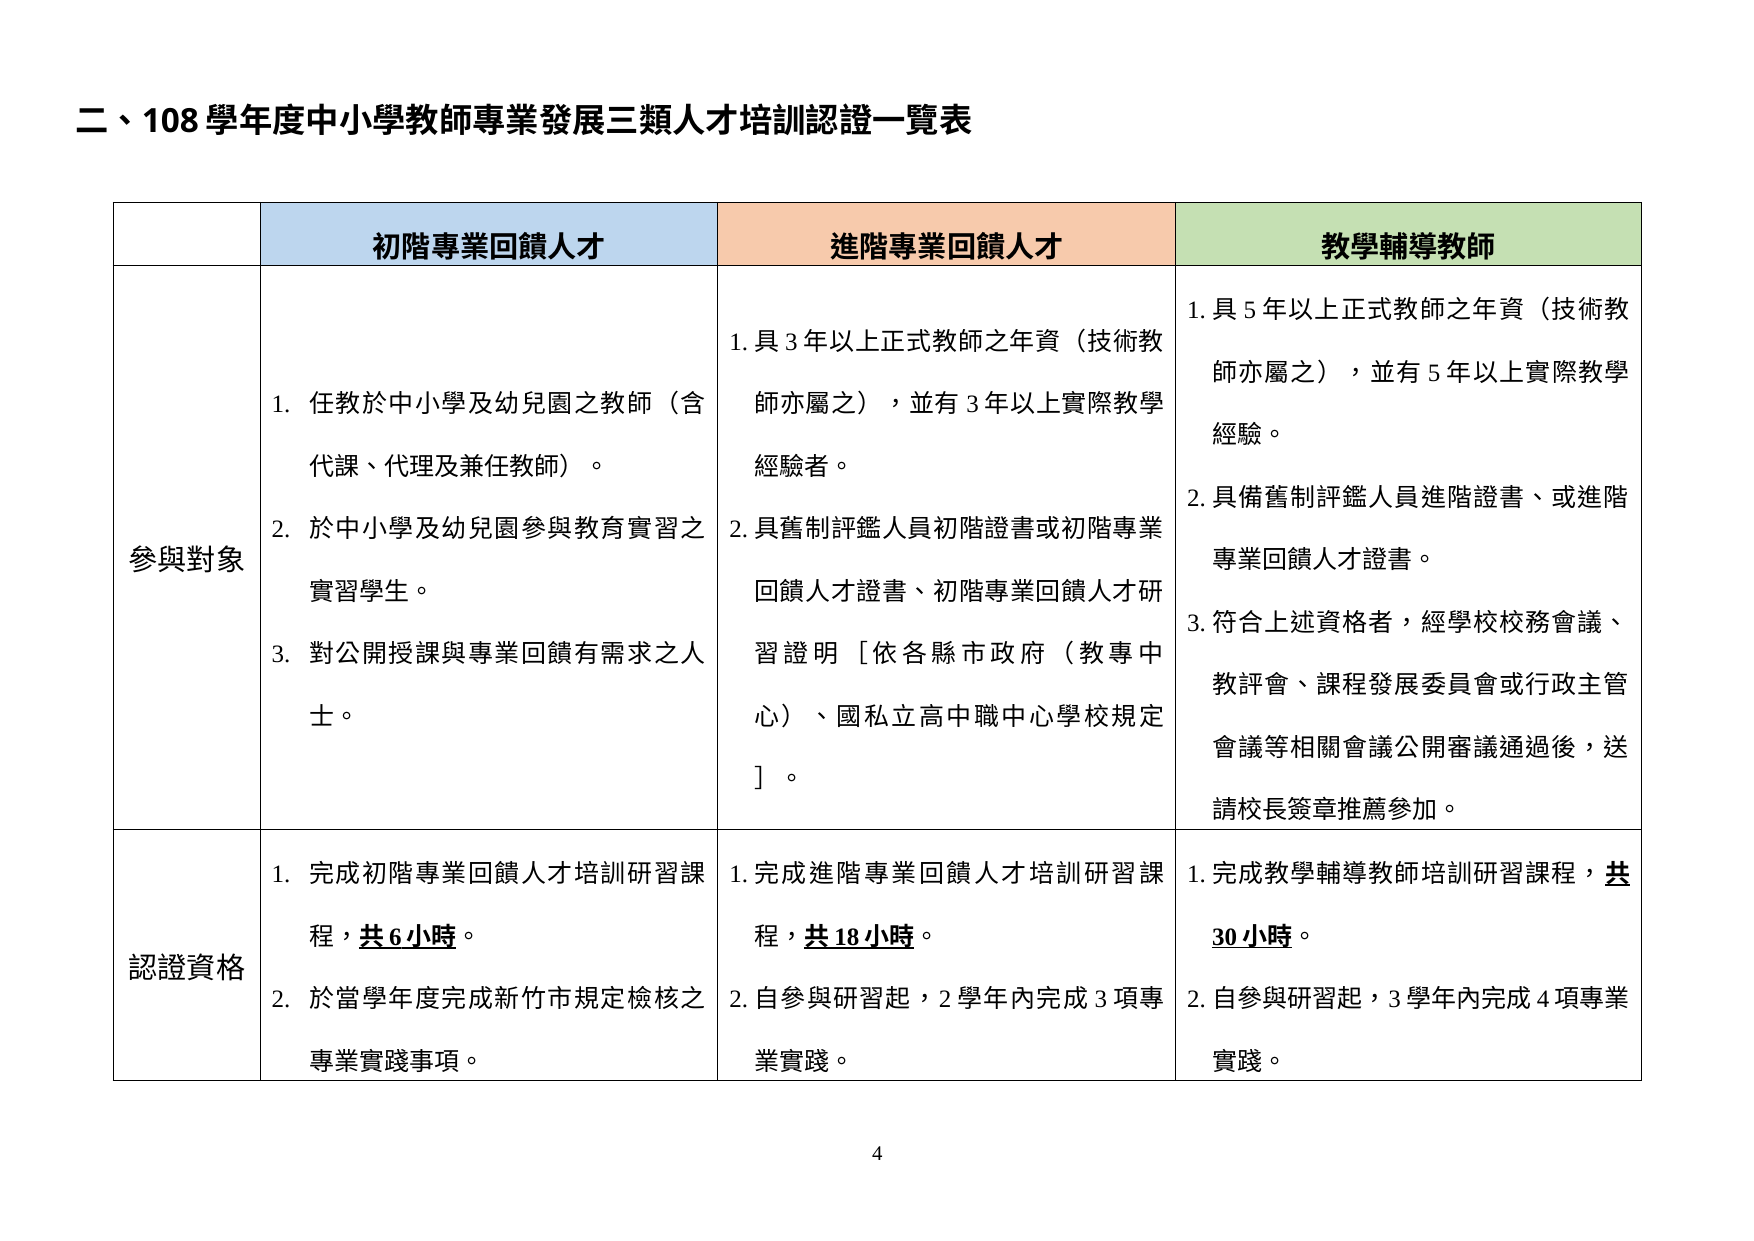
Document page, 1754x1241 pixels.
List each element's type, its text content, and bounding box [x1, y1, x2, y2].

table_header 進階專業回饋人才 [718, 203, 1175, 265]
table_cell 完成進階專業回饋人才培訓研習課程，共18小時。 自參與研習起，2學年內完成3項專業實踐。 [718, 830, 1175, 1080]
table_cell 參與對象 [114, 266, 260, 829]
table_cell 任教於中小學及幼兒園之教師（含代課、代理及兼任教師）。 於中小學及幼兒園參與教育實習之實習學生。 對公開授課與專業回饋有需求之人士。 [261, 266, 717, 829]
table_header [114, 203, 260, 265]
table_cell 具5年以上正式教師之年資（技術教師亦屬之），並有5年以上實際教學經驗。 具備舊制評鑑人員進階證書、或進階專業回饋人才證書。 符合上述資格者，經學校校務會議、教評會、課程發展委員會或行政主管會議等相關會議公開審議通過後，送請校長簽章推薦參加。 [1176, 266, 1641, 829]
table_cell 完成教學輔導教師培訓研習課程，共30小時。 自參與研習起，3學年內完成4項專業實踐。 [1176, 830, 1641, 1080]
table_cell 認證資格 [114, 830, 260, 1080]
table_header 教學輔導教師 [1176, 203, 1641, 265]
table_cell 完成初階專業回饋人才培訓研習課程，共6小時。 於當學年度完成新竹市規定檢核之專業實踐事項。 [261, 830, 717, 1080]
table_cell 具3年以上正式教師之年資（技術教師亦屬之），並有3年以上實際教學經驗者。 具舊制評鑑人員初階證書或初階專業回饋人才證書、初階專業回饋人才研習證明［依各縣市政府（教專中心）、國私立高中職中心學校規定］。 [718, 266, 1175, 829]
subtitle 二、108學年度中小學教師專業發展三類人才培訓認證一覽表 [75, 77, 1679, 139]
table_header 初階專業回饋人才 [261, 203, 717, 265]
